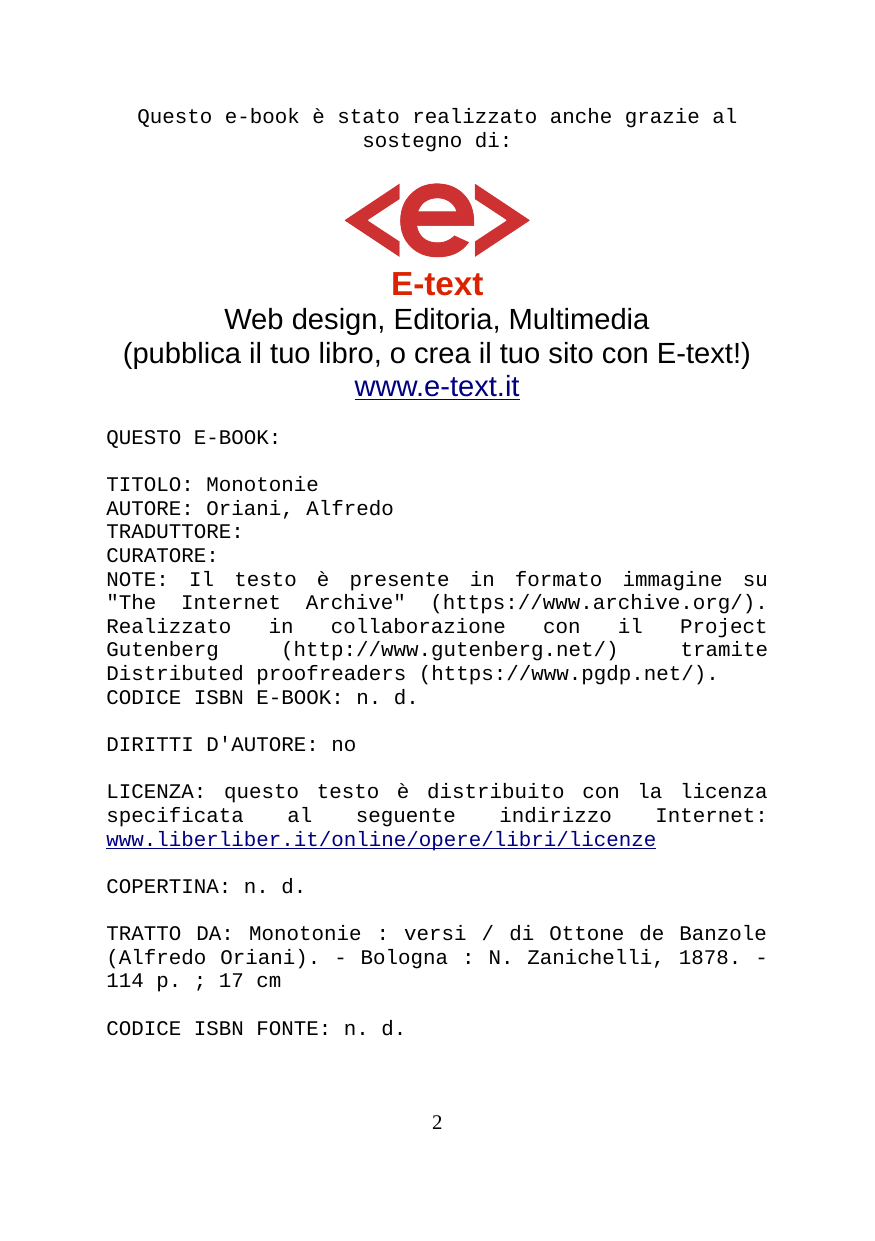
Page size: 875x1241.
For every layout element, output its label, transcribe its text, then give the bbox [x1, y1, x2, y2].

text QUESTO E-BOOK: [106, 427, 768, 450]
text Questo e-book è stato realizzato anche grazie al sostegno di: [106, 106, 768, 153]
text CODICE ISBN FONTE: n. d. [106, 1018, 768, 1041]
text TRADUTTORE: [106, 521, 768, 545]
text COPERTINA: n. d. [106, 876, 768, 899]
text Web design, Editoria, Multimedia [106, 302, 768, 336]
text LICENZA: questo testo è distribuito con la licenza specificata al seguente indirizzo Internet: www.liberliber.it/online/opere/libri/licenze [106, 781, 768, 852]
text (pubblica il tuo libro, o crea il tuo sito con E-text!) [106, 336, 768, 369]
text TITOLO: Monotonie [106, 474, 768, 498]
text E-text [106, 264, 768, 302]
text AUTORE: Oriani, Alfredo [106, 498, 768, 521]
text CURATORE: [106, 545, 768, 568]
text NOTE: Il testo è presente in formato immagine su "The Internet Archive" (https://www.archive.org/). Realizzato in collaborazione con il Project Gutenberg (http://www.gutenberg.net/) tramite Distributed proofreaders (https://www.pgdp.net/). [106, 568, 768, 687]
text www.e-text.it [106, 369, 768, 403]
text TRATTO DA: Monotonie : versi / di Ottone de Banzole (Alfredo Oriani). - Bologna : N. Zanichelli, 1878. - 114 p. ; 17 cm [106, 923, 768, 994]
text DIRITTI D'AUTORE: no [106, 734, 768, 758]
picture [343, 183, 531, 258]
text CODICE ISBN E-BOOK: n. d. [106, 687, 768, 710]
